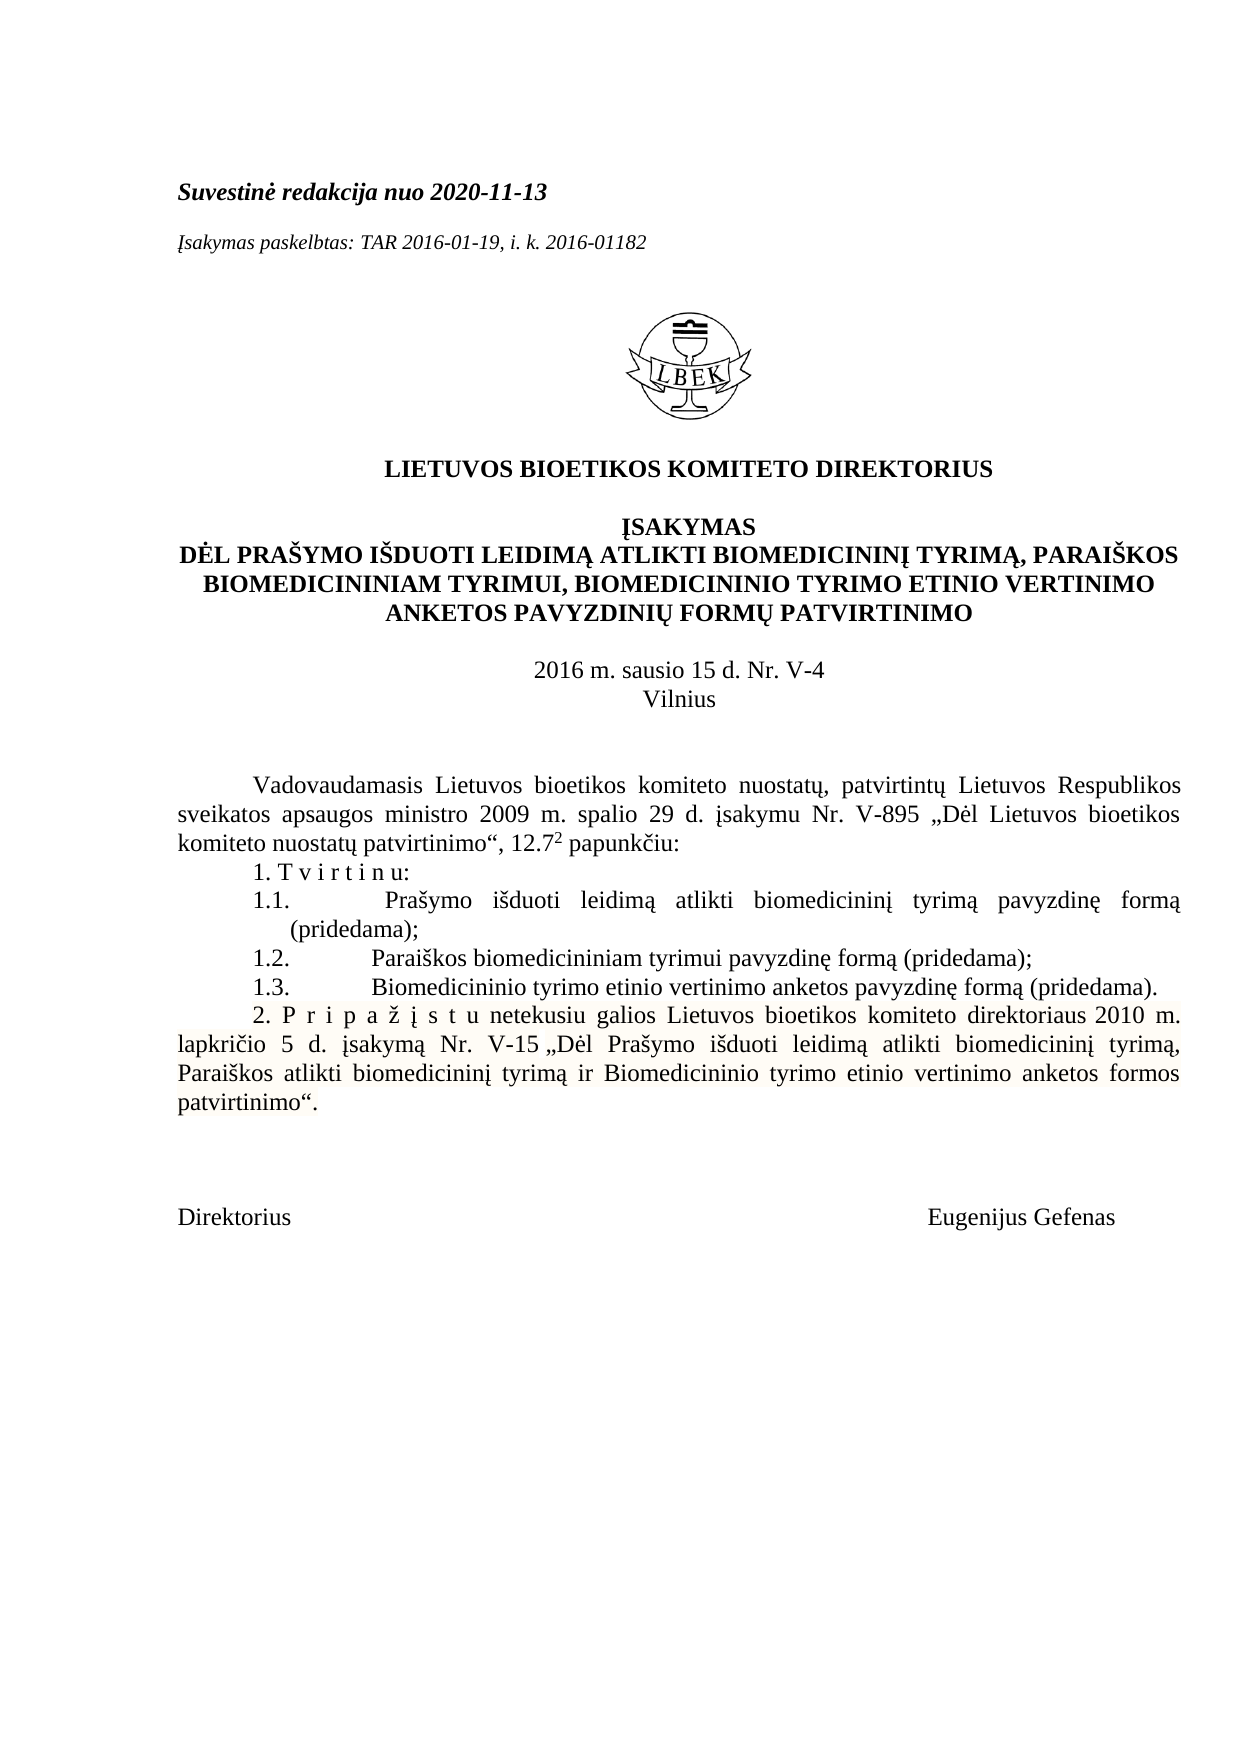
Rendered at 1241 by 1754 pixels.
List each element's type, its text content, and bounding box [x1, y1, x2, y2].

text LIETUVOS BIOETIKOS KOMITETO DIREKTORIUS [196, 454, 1181, 483]
text Direktorius Eugenijus Gefenas [177, 1202, 1181, 1231]
text 1.1. Prašymo išduoti leidimą atlikti biomedicininį tyrimą pavyzdinę formą (pridedama); [252, 886, 1181, 943]
text Įsakymas paskelbtas: TAR 2016-01-19, i. k. 2016-01182 [177, 230, 1181, 254]
text 2. P r i p a ž į s t u netekusiu galios Lietuvos bioetikos komiteto direktoriaus 2010 m. lapkričio 5 d. įsakymą Nr. V-15 „Dėl Prašymo išduoti leidimą atlikti biomedicininį tyrimą, Paraiškos atlikti biomedicininį tyrimą ir Biomedicininio tyrimo etinio vertinimo anketos formos patvirtinimo“. [177, 1001, 1181, 1116]
text Suvestinė redakcija nuo 2020-11-13 [177, 177, 1181, 206]
text 2016 m. sausio 15 d. Nr. V-4 [177, 656, 1181, 684]
text 1.3. Biomedicininio tyrimo etinio vertinimo anketos pavyzdinę formą (pridedama). [252, 972, 1181, 1001]
text 1. T v i r t i n u: [177, 857, 1181, 886]
text 1.2. Paraiškos biomedicininiam tyrimui pavyzdinę formą (pridedama); [252, 943, 1181, 972]
text Vadovaudamasis Lietuvos bioetikos komiteto nuostatų, patvirtintų Lietuvos Respublikos sveikatos apsaugos ministro 2009 m. spalio 29 d. įsakymu Nr. V-895 „Dėl Lietuvos bioetikos komiteto nuostatų patvirtinimo“, 12.72 papunkčiu: [177, 771, 1181, 857]
text ĮSAKYMAS [196, 512, 1181, 541]
text DĖL PRAŠYMO IŠDUOTI LEIDIMĄ ATLIKTI BIOMEDICININĮ TYRIMĄ, PARAIŠKOS BIOMEDICININIAM TYRIMUI, BIOMEDICININIO TYRIMO ETINIO VERTINIMO ANKETOS PAVYZDINIŲ FORMŲ PATVIRTINIMO [177, 541, 1181, 627]
text Vilnius [177, 684, 1181, 713]
